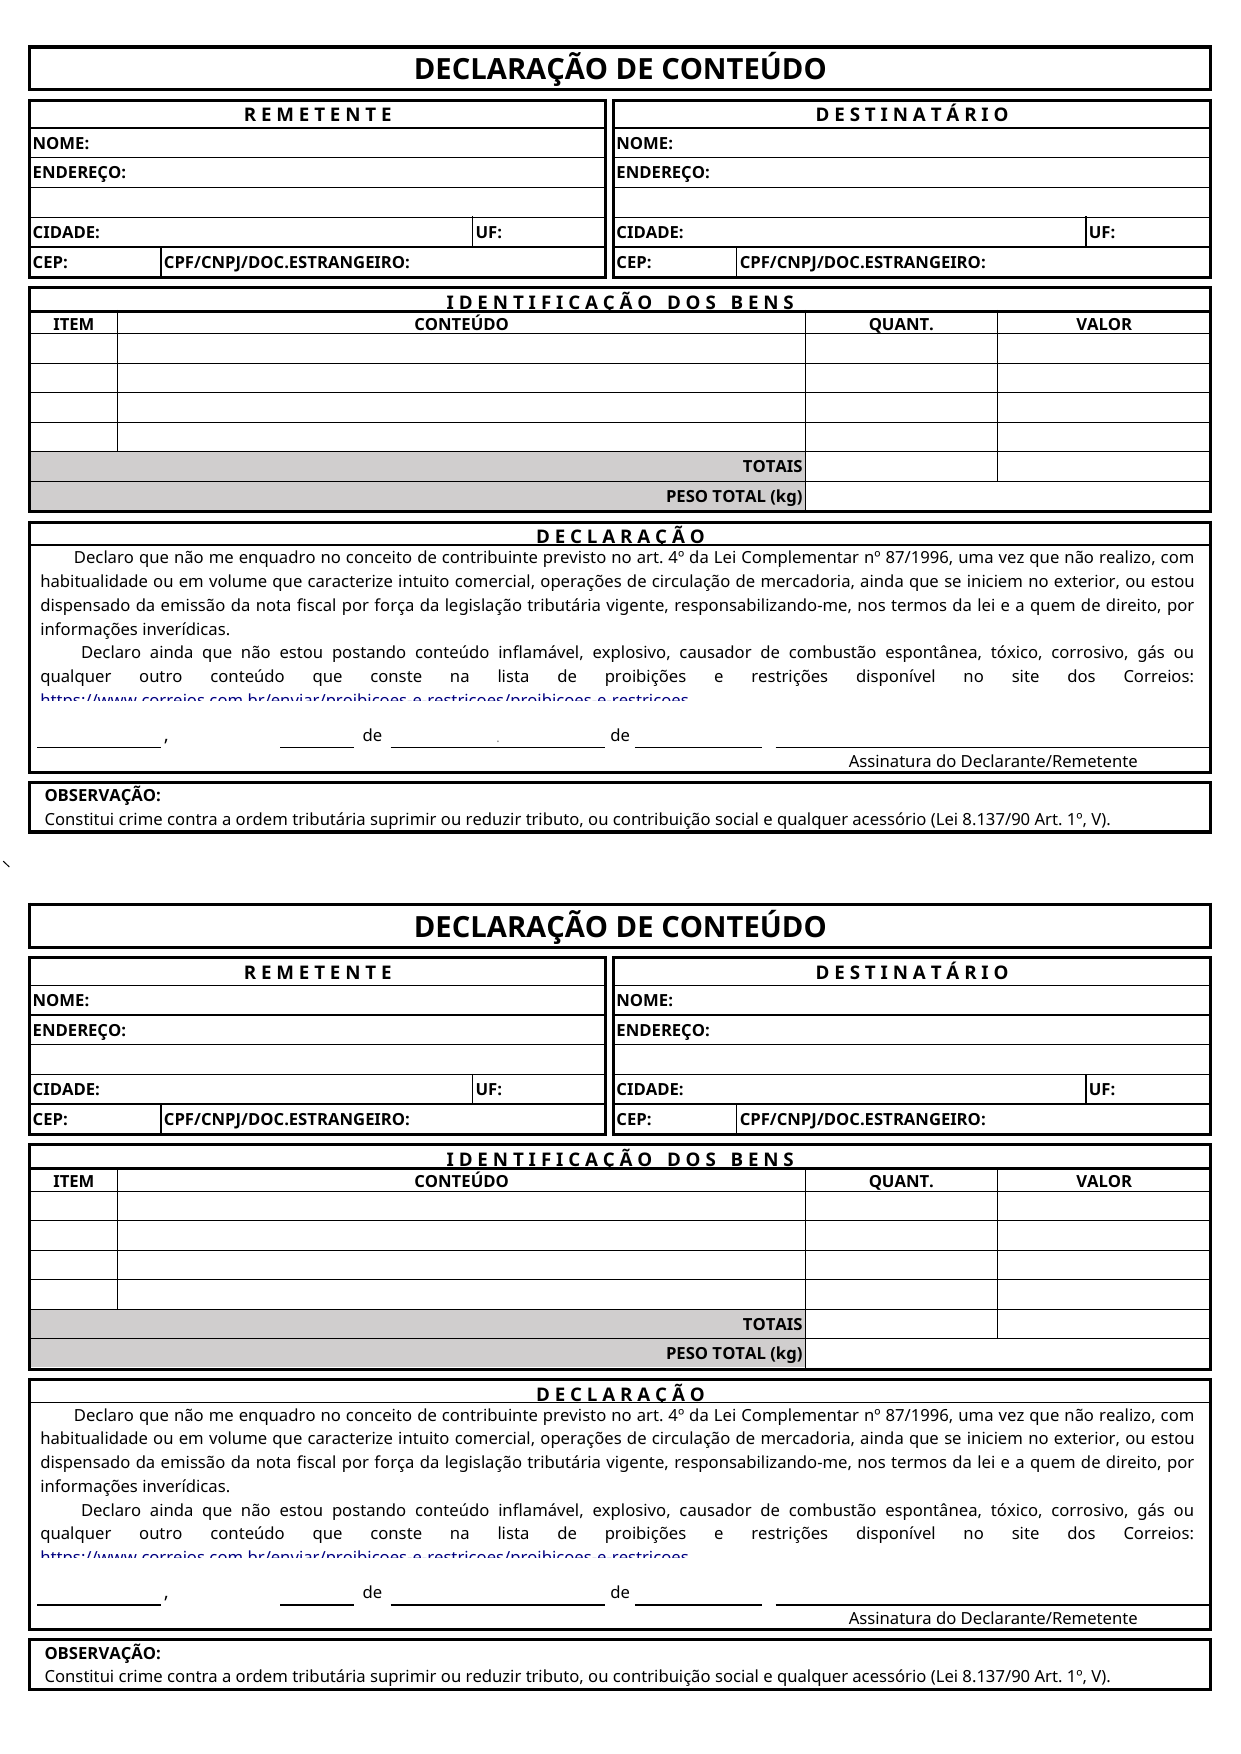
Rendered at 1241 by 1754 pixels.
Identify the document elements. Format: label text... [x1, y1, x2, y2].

table_cell de [354, 1558, 391, 1604]
table_cell [31, 1558, 37, 1604]
table_cell OBSERVAÇÃO: Constitui crime contra a ordem tributária suprimir ou reduzir tributo, ou contribuição social e qualquer acessório (Lei 8.137/90 Art. 1º, V). [31, 784, 1209, 830]
table_cell CEP: [615, 1105, 736, 1133]
table_cell [354, 747, 391, 771]
table_cell [391, 748, 605, 771]
table_cell [37, 700, 161, 747]
table_cell [118, 334, 805, 363]
table_cell [806, 334, 997, 363]
table_cell D E S T I N A T Á R I O [615, 959, 1209, 984]
table_cell [998, 1280, 1209, 1308]
table_cell [605, 1604, 635, 1628]
table_cell CIDADE: [31, 1075, 472, 1103]
table_cell ENDEREÇO: [31, 158, 604, 186]
table_cell [776, 700, 1209, 747]
table_cell [280, 1606, 354, 1628]
table_cell [161, 747, 280, 771]
table_cell D E C L A R A Ç Ã O [31, 524, 1209, 544]
table_cell ENDEREÇO: [615, 158, 1209, 186]
table_cell de [354, 700, 391, 747]
table_cell [30, 949, 605, 956]
table_cell [118, 393, 805, 422]
table_cell [605, 747, 635, 771]
table_cell , [161, 700, 280, 747]
table_cell CPF/CNPJ/DOC.ESTRANGEIRO: [737, 248, 1209, 276]
table_cell [161, 1604, 280, 1628]
table_cell [607, 956, 612, 1133]
table_cell [806, 393, 997, 422]
table_cell NOME: [615, 129, 1209, 157]
table_cell ITEM [31, 313, 117, 333]
table_cell [280, 748, 354, 771]
table_cell CONTEÚDO [118, 1170, 805, 1191]
table_cell [998, 1251, 1209, 1279]
table_cell [998, 423, 1209, 451]
table_header DECLARAÇÃO DE CONTEÚDO [31, 49, 1209, 88]
table_cell CEP: [31, 248, 160, 276]
table_cell VALOR [998, 313, 1209, 333]
table_cell [37, 1606, 161, 1628]
table_cell [118, 1221, 805, 1249]
table_cell [31, 747, 37, 771]
table_cell [31, 1403, 37, 1557]
table_cell , [161, 1558, 280, 1604]
table_cell [391, 1558, 605, 1604]
table_cell [1058, 774, 1211, 781]
table_cell I D E N T I F I C A Ç Ã O D O S B E N S [31, 1146, 1209, 1167]
table_cell [31, 546, 37, 700]
table_cell [635, 700, 762, 747]
table_cell [806, 423, 997, 451]
table_cell [998, 1221, 1209, 1249]
table_cell PESO TOTAL (kg) [31, 482, 805, 510]
table_cell [635, 1606, 762, 1628]
table_cell [31, 364, 117, 392]
table_cell [30, 1133, 1211, 1143]
table_cell [118, 1280, 805, 1308]
table_cell [118, 364, 805, 392]
table_header DECLARAÇÃO DE CONTEÚDO [31, 906, 1209, 946]
table_cell R E M E T E N T E [31, 102, 604, 127]
table_cell NOME: [615, 986, 1209, 1014]
table_cell [280, 700, 354, 747]
table_cell [806, 1221, 997, 1249]
table_cell CIDADE: [615, 1075, 1085, 1103]
table_cell UF: [1087, 1075, 1209, 1103]
table_cell [762, 700, 776, 771]
table_cell [998, 1192, 1209, 1220]
table_cell CEP: [31, 1105, 160, 1133]
table_cell [998, 1310, 1209, 1338]
table_cell QUANT. [806, 1170, 997, 1191]
table_cell Declaro que não me enquadro no conceito de contribuinte previsto no art. 4º da Lei Complementar nº 87/1996, uma vez que não realizo, com habitualidade ou em volume que caracterize intuito comercial, operações de circulação de mercadoria, ainda que se iniciem no exterior, ou estou dispensado da emissão da nota fiscal por força da legislação tributária vigente, responsabilizando-me, nos termos da lei e a quem de direito, por informações inverídicas. Declaro ainda que não estou postando conteúdo inflamável, explosivo, causador de combustão espontânea, tóxico, corrosivo, gás ou qualquer outro conteúdo que conste na lista de proibições e restrições disponível no site dos Correios: https://www.correios.com.br/enviar/proibicoes-e-restricoes/proibicoes-e-restricoes. [37, 546, 1209, 700]
table_cell [31, 1251, 117, 1279]
table_cell [31, 1280, 117, 1308]
table_cell D E C L A R A Ç Ã O [31, 1381, 1209, 1402]
table_cell [806, 1280, 997, 1308]
table_cell PESO TOTAL (kg) [31, 1339, 805, 1367]
table_cell ENDEREÇO: [615, 1016, 1209, 1044]
table_cell [31, 423, 117, 451]
table_cell CEP: [615, 248, 736, 276]
table_cell [806, 364, 997, 392]
table_cell [615, 188, 1209, 216]
table_cell CPF/CNPJ/DOC.ESTRANGEIRO: [162, 248, 604, 276]
table_cell [30, 91, 605, 99]
table_cell Assinatura do Declarante/Remetente [776, 1606, 1209, 1628]
table_cell NOME: [31, 129, 604, 157]
table_cell [31, 1221, 117, 1249]
table_cell [30, 1631, 1058, 1638]
table_cell CIDADE: [31, 218, 472, 246]
table_cell [31, 188, 604, 216]
table_cell [607, 99, 612, 276]
table_cell [806, 1192, 997, 1220]
table_cell [806, 482, 1209, 510]
table_cell . [391, 700, 605, 747]
table_cell [280, 1558, 354, 1604]
table_cell [776, 1558, 1209, 1604]
table_cell [635, 748, 762, 771]
table_cell ENDEREÇO: [31, 1016, 604, 1044]
table_cell [391, 1606, 605, 1628]
table_cell [635, 1558, 762, 1604]
table_cell de [605, 1558, 635, 1604]
table_cell [118, 423, 805, 451]
table_cell CPF/CNPJ/DOC.ESTRANGEIRO: [162, 1105, 604, 1133]
table_cell [30, 276, 1211, 286]
table_cell [118, 1192, 805, 1220]
table_cell D E S T I N A T Á R I O [615, 102, 1209, 127]
table_cell [806, 1251, 997, 1279]
table_cell [31, 393, 117, 422]
table_cell CONTEÚDO [118, 313, 805, 333]
table_cell I D E N T I F I C A Ç Ã O D O S B E N S [31, 289, 1209, 310]
table_cell [37, 748, 161, 771]
table_cell TOTAIS [31, 1310, 805, 1338]
table_cell QUANT. [806, 313, 997, 333]
table_cell [806, 1310, 997, 1338]
table_cell [615, 1045, 1209, 1074]
table_cell [354, 1604, 391, 1628]
table_cell Declaro que não me enquadro no conceito de contribuinte previsto no art. 4º da Lei Complementar nº 87/1996, uma vez que não realizo, com habitualidade ou em volume que caracterize intuito comercial, operações de circulação de mercadoria, ainda que se iniciem no exterior, ou estou dispensado da emissão da nota fiscal por força da legislação tributária vigente, responsabilizando-me, nos termos da lei e a quem de direito, por informações inverídicas. Declaro ainda que não estou postando conteúdo inflamável, explosivo, causador de combustão espontânea, tóxico, corrosivo, gás ou qualquer outro conteúdo que conste na lista de proibições e restrições disponível no site dos Correios: https://www.correios.com.br/enviar/proibicoes-e-restricoes/proibicoes-e-restricoes. [37, 1403, 1209, 1557]
table_cell [613, 949, 1211, 956]
table_cell [118, 1251, 805, 1279]
table_cell UF: [1087, 218, 1209, 246]
table_cell [762, 1558, 776, 1628]
table_cell [998, 393, 1209, 422]
table_cell VALOR [998, 1170, 1209, 1191]
table_cell OBSERVAÇÃO: Constitui crime contra a ordem tributária suprimir ou reduzir tributo, ou contribuição social e qualquer acessório (Lei 8.137/90 Art. 1º, V). [31, 1641, 1209, 1688]
table_cell [30, 513, 1211, 521]
table_cell ITEM [31, 1170, 117, 1191]
table_cell [37, 1558, 161, 1604]
table_cell [605, 91, 613, 99]
table_cell CPF/CNPJ/DOC.ESTRANGEIRO: [737, 1105, 1209, 1133]
table_cell UF: [473, 218, 604, 246]
table_cell [998, 364, 1209, 392]
table_cell [31, 334, 117, 363]
table_cell R E M E T E N T E [31, 959, 604, 984]
table_cell Assinatura do Declarante/Remetente [776, 748, 1209, 771]
table_cell [1058, 1631, 1211, 1638]
table_cell [30, 1371, 1211, 1378]
table_cell NOME: [31, 986, 604, 1014]
table_cell [31, 700, 37, 747]
table_cell [31, 1604, 37, 1628]
table_cell [30, 774, 1058, 781]
table_cell [613, 91, 1211, 99]
table_cell CIDADE: [615, 218, 1085, 246]
table_cell [31, 1192, 117, 1220]
table_cell [998, 334, 1209, 363]
table_cell UF: [473, 1075, 604, 1103]
table_cell [998, 452, 1209, 481]
table_cell TOTAIS [31, 452, 805, 481]
table_cell [806, 1339, 1209, 1367]
table_cell de [605, 700, 635, 747]
table_cell [605, 949, 613, 956]
table_cell [31, 1045, 604, 1074]
table_cell [806, 452, 997, 481]
